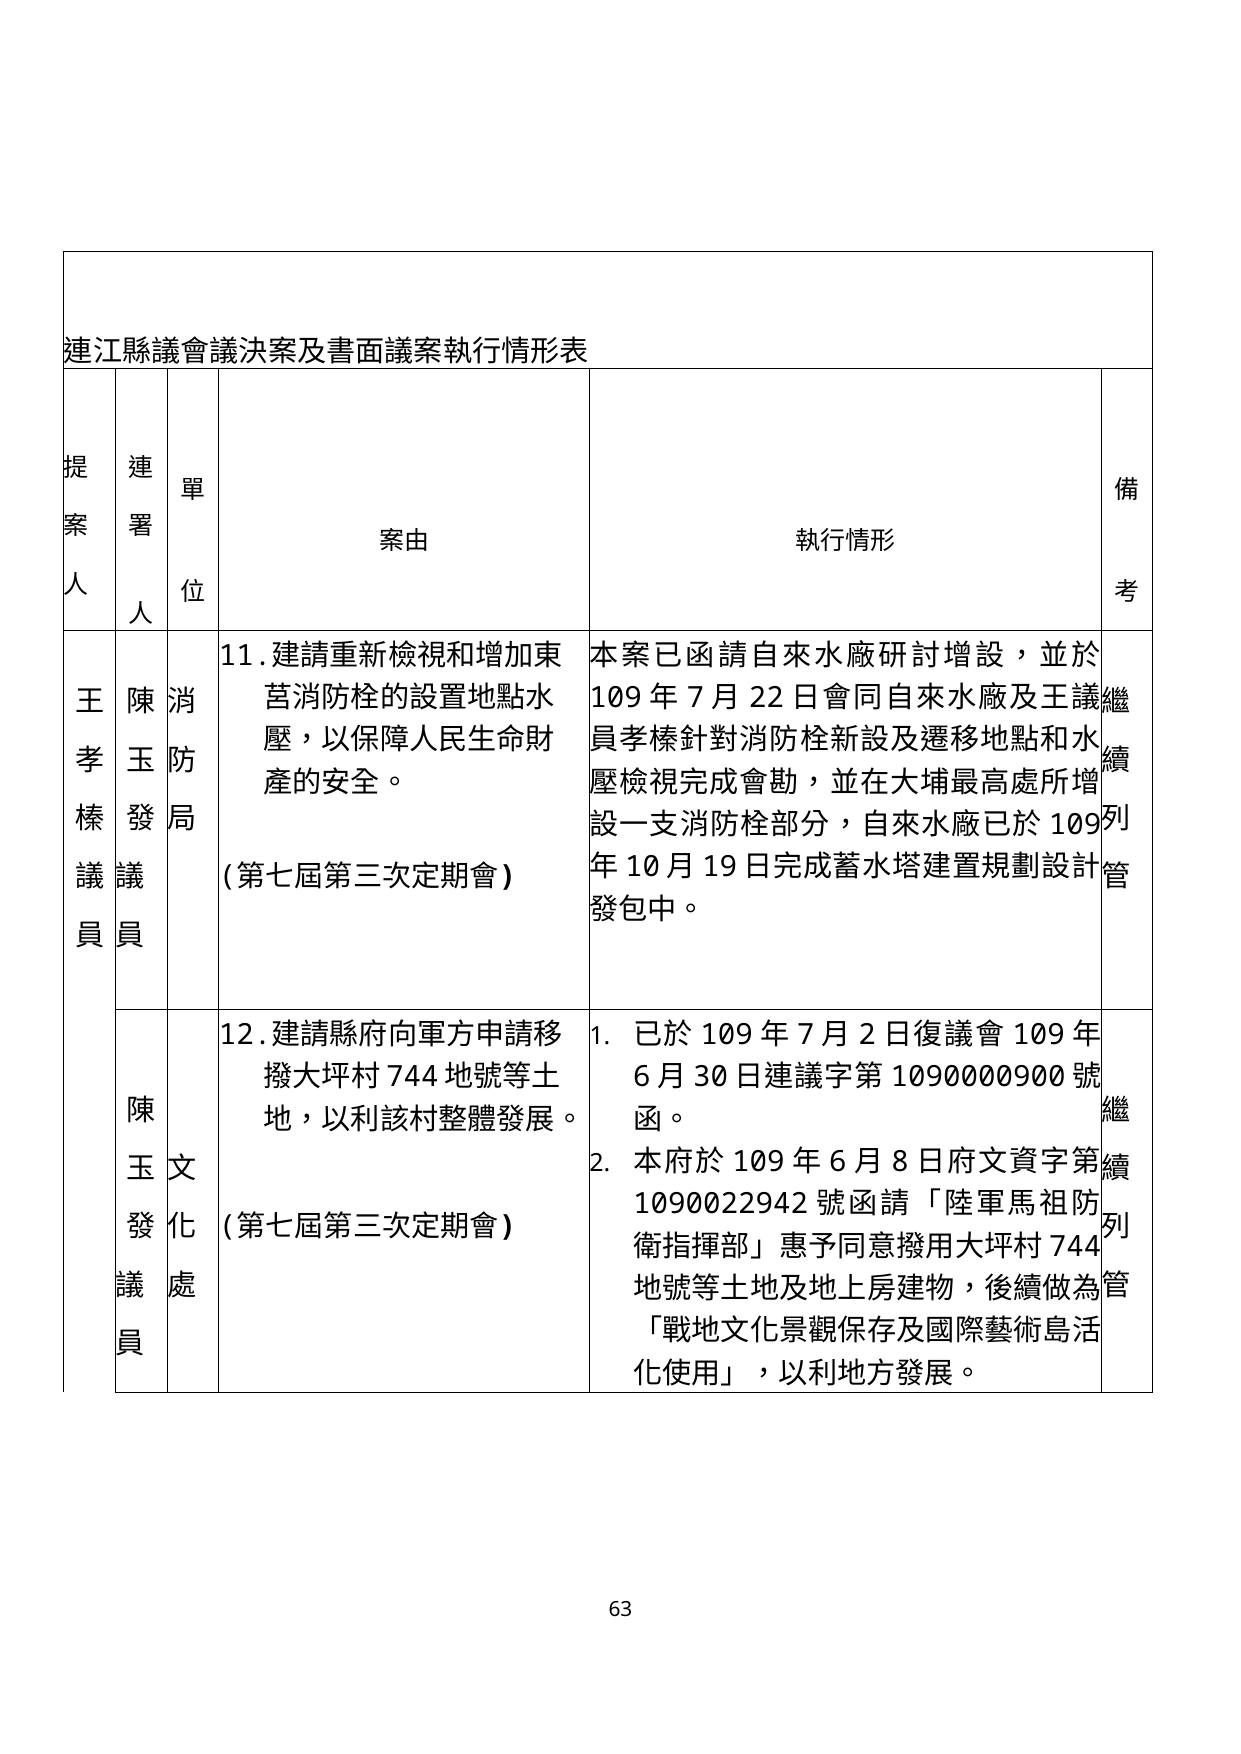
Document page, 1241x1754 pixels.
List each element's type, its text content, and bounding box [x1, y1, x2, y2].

table_cell 案由 [219, 369, 589, 630]
table_cell 已於109年7月2日復議會109年6月30日連議字第1090000900號函。 本府於109年6月8日府文資字第 1090022942號函請「陸軍馬祖防衛指揮部」惠予同意撥用大坪村744地號等土地及地上房建物，後續做為「戰地文化景觀保存及國際藝術島活化使用」，以利地方發展。 已於7月31日發文給「國防部軍備局工程營產中心」請求同意撥用大坪段744地號上 建物，「大坪東.西.北等三處營區」，另8月10日「軍備局工程營產中心」函請「陸軍馬祖防衛指揮部莒光守備大隊」依據「國軍營地移管及釋出審查作業機制」檢討上開相關營區之43筆土地及113棟房建物運用情形核定意見，後續再另函覆本府檢討後可釋出之房地標的物為何。 於8月26日本府與「陸軍馬祖防衛指揮部莒光守備大隊」辦理現地會勘作業，已初步確認實際可申撥標的物，後續待軍方內部檢討全營區房地使用情形，賡續追蹤本案。 [590, 1010, 1101, 1392]
table_cell 王孝榛議員 [64, 631, 115, 1392]
table_cell 提 案 人 [64, 369, 115, 630]
table_header 連江縣議會議決案及書面議案執行情形表 [64, 252, 1152, 368]
table_cell 繼續列管 [1102, 1010, 1152, 1392]
table_cell 消防 局 [168, 631, 218, 1009]
table_cell 陳玉發 議員 [116, 631, 167, 1009]
table_cell 連 署 人 [116, 369, 167, 630]
table_cell 陳玉發 議員 [116, 1010, 167, 1392]
table_cell 本案已函請自來水廠研討增設，並於109年7月22日會同自來水廠及王議員孝榛針對消防栓新設及遷移地點和水壓檢視完成會勘，並在大埔最高處所增設一支消防栓部分，自來水廠已於109年10月19日完成蓄水塔建置規劃設計發包中。 [590, 631, 1101, 1009]
table_cell 執行情形 [590, 369, 1101, 630]
table_cell 11.建請重新檢視和增加東 莒消防栓的設置地點水 壓，以保障人民生命財 產的安全。 (第七屆第三次定期會) [219, 631, 589, 1009]
table_cell 備 考 [1102, 369, 1152, 630]
table_cell 12.建請縣府向軍方申請移 撥大坪村744地號等土 地，以利該村整體發展。 (第七屆第三次定期會) [219, 1010, 589, 1392]
table_cell 單 位 [168, 369, 218, 630]
table_cell 文化 處 [168, 1010, 218, 1392]
table_cell 繼續列管 [1102, 631, 1152, 1009]
